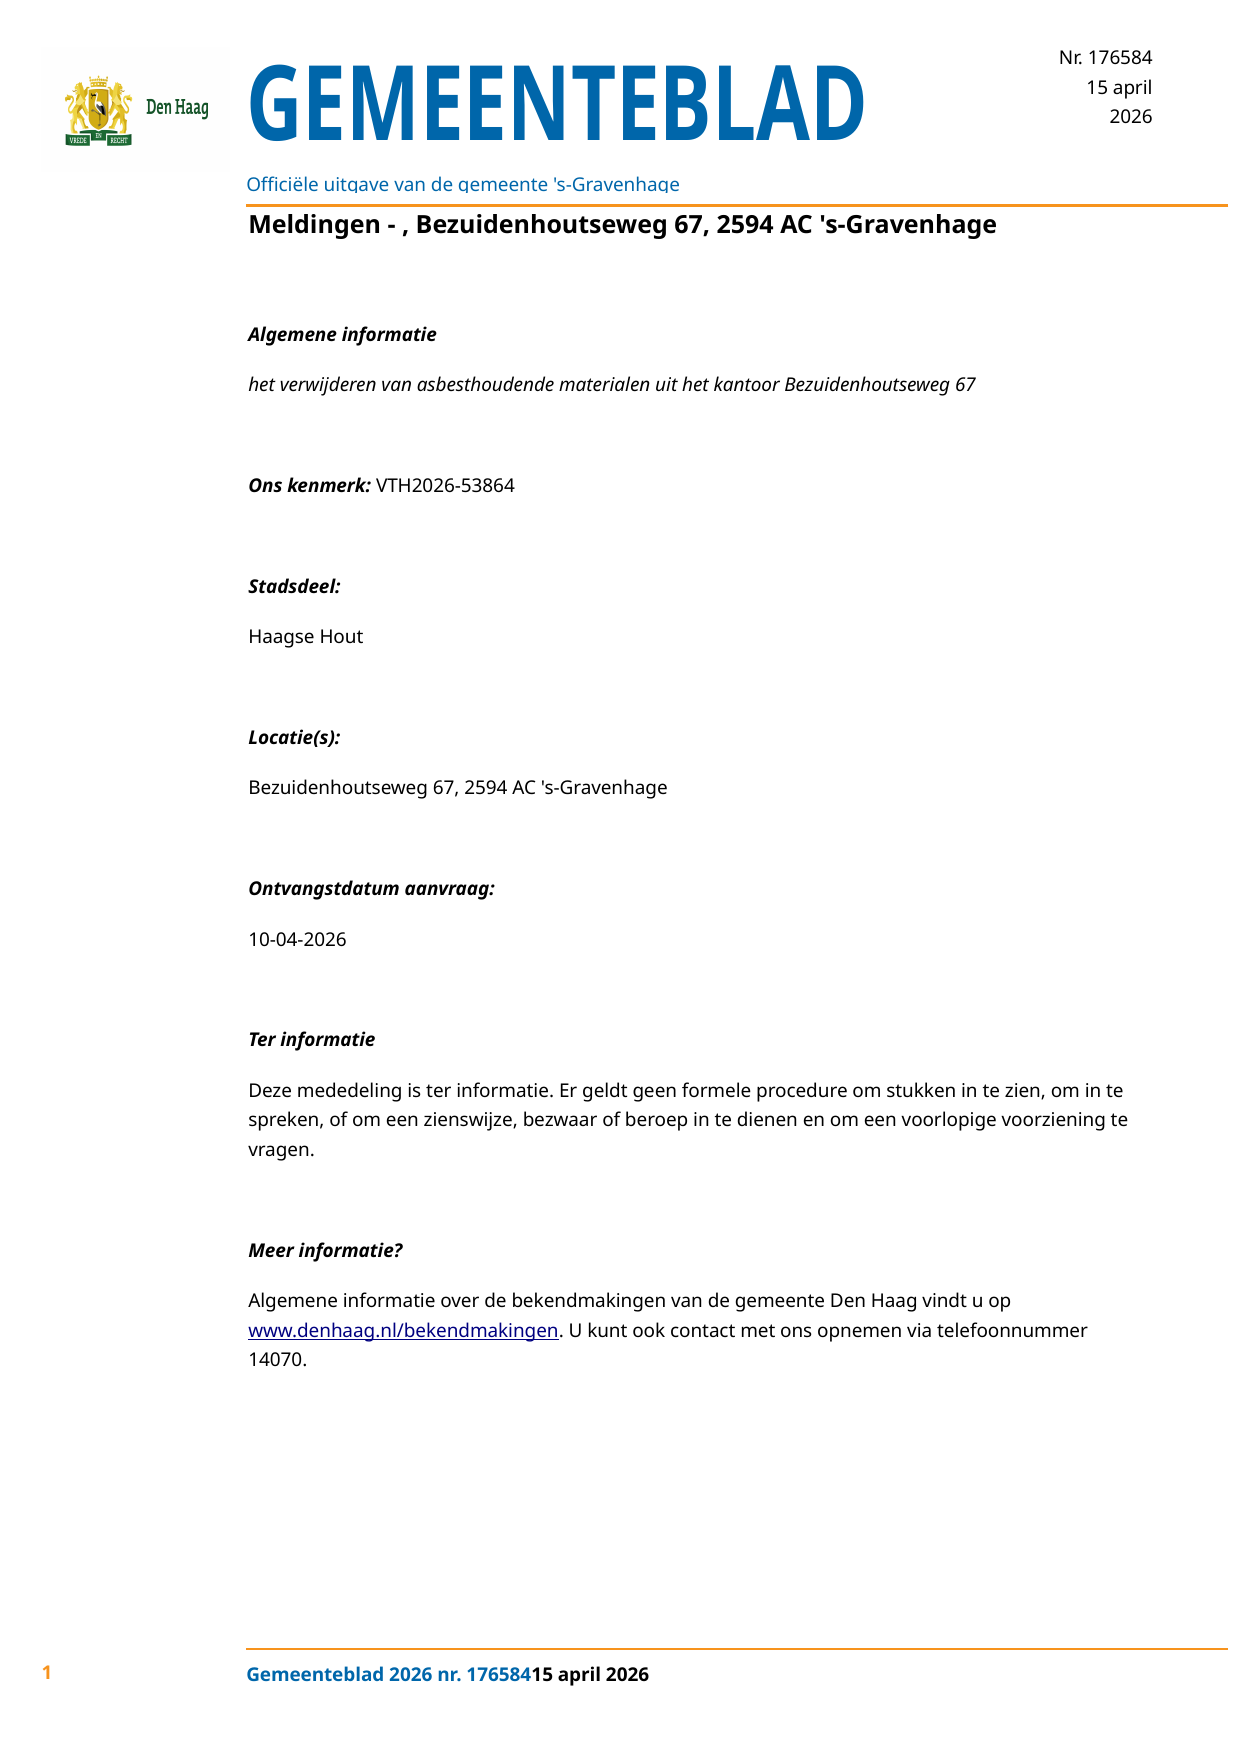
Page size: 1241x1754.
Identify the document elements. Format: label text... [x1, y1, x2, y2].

text Meer informatie? [248, 1237, 1152, 1263]
text Algemene informatie over de bekendmakingen van de gemeente Den Haag vindt u op www.denhaag.nl/bekendmakingen. U kunt ook contact met ons opnemen via telefoonnummer 14070. [248, 1287, 1152, 1372]
text Ontvangstdatum aanvraag: [248, 875, 1152, 901]
text Algemene informatie [248, 321, 1152, 346]
text Meldingen - , Bezuidenhoutseweg 67, 2594 AC 's-Gravenhage [248, 207, 1152, 241]
text 10-04-2026 [248, 926, 1152, 951]
text Deze mededeling is ter informatie. Er geldt geen formele procedure om stukken in te zien, om in te spreken, of om een zienswijze, bezwaar of beroep in te dienen en om een voorlopige voorziening te vragen. [248, 1077, 1152, 1162]
text Stadsdeel: [248, 573, 1152, 598]
text Ter informatie [248, 1027, 1152, 1052]
text het verwijderen van asbesthoudende materialen uit het kantoor Bezuidenhoutseweg 67 [248, 371, 1152, 397]
picture [41, 47, 231, 172]
text Bezuidenhoutseweg 67, 2594 AC 's-Gravenhage [248, 774, 1152, 800]
text Locatie(s): [248, 724, 1152, 750]
text Haagse Hout [248, 623, 1152, 649]
text Ons kenmerk: VTH2026-53864 [248, 472, 1152, 498]
